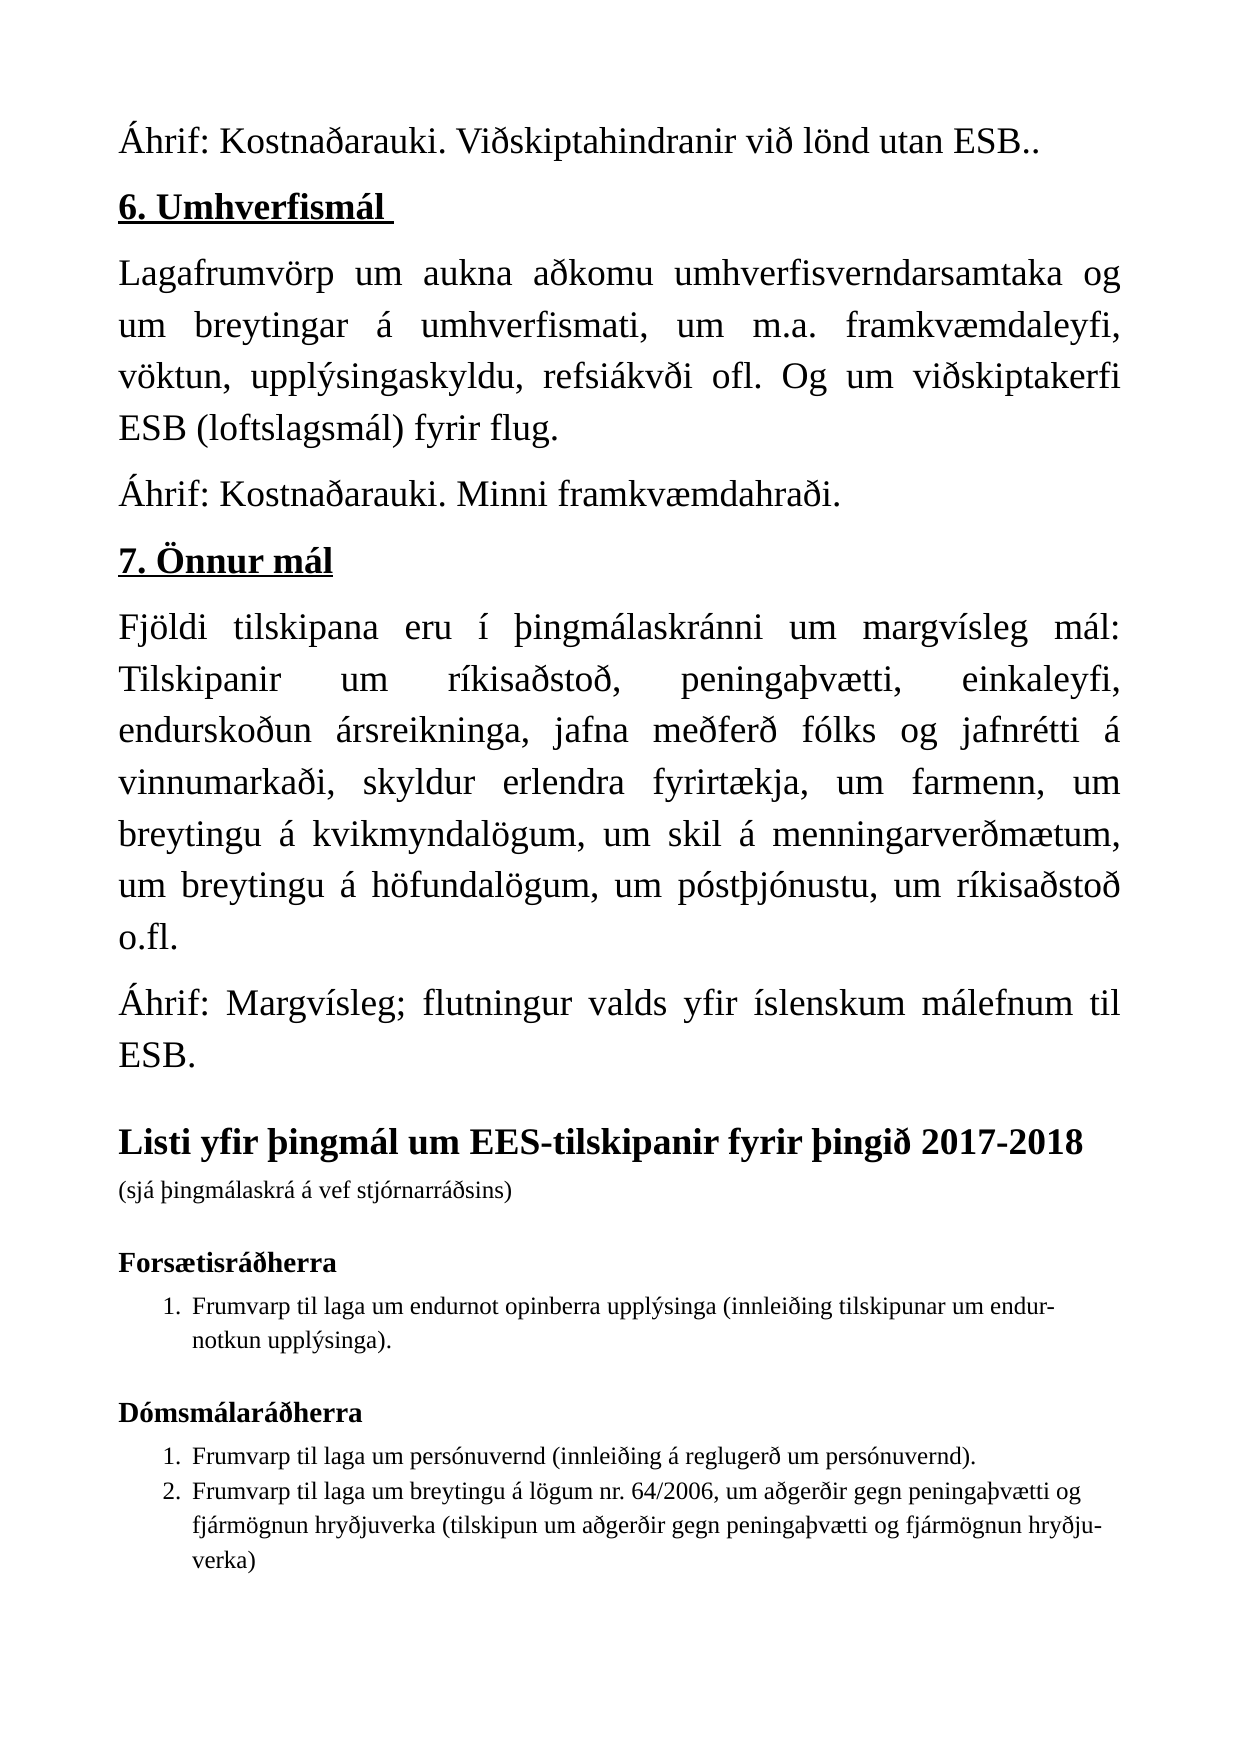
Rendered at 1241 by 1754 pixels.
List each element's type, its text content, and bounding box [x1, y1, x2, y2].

text (sjá þingmálaskrá á vef stjórnarráðsins) [118, 1175, 1122, 1204]
text 7. Önnur mál [118, 538, 1122, 581]
subtitle Forsætisráðherra [118, 1245, 1122, 1278]
text Áhrif: Kostnaðarauki. Minni framkvæmdahraði. [118, 472, 1122, 515]
list Frumvarp til laga um endurnot opinberra upplýsinga (innleiðing tilskipunar um endur-notkun upplýsinga). [162, 1291, 1122, 1354]
text Fjöldi tilskipana eru í þingmálaskránni um margvísleg mál: Tilskipanir um ríkisaðstoð, peningaþvætti, einkaleyfi, endurskoðun ársreikninga, jafna meðferð fólks og jafnrétti á vinnumarkaði, skyldur erlendra fyrirtækja, um farmenn, um breytingu á kvikmyndalögum, um skil á menningarverðmætum, um breytingu á höfundalögum, um póstþjónustu, um ríkisaðstoð o.fl. [118, 604, 1122, 957]
text 6. Umhverfismál [118, 184, 1122, 227]
text Áhrif: Kostnaðarauki. Viðskiptahindranir við lönd utan ESB.. [118, 118, 1122, 161]
text Áhrif: Margvísleg; flutningur valds yfir íslenskum málefnum til ESB. [118, 981, 1122, 1075]
text Lagafrumvörp um aukna aðkomu umhverfisverndarsamtaka og um breytingar á umhverfismati, um m.a. framkvæmdaleyfi, vöktun, upplýsingaskyldu, refsiákvði ofl. Og um viðskiptakerfi ESB (loftslagsmál) fyrir flug. [118, 251, 1122, 449]
list Frumvarp til laga um breytingu á lögum nr. 64/2006, um aðgerðir gegn peningaþvætti og fjármögnun hryðjuverka (tilskipun um aðgerðir gegn peningaþvætti og fjármögnun hryðju­verka) [162, 1476, 1122, 1573]
list Frumvarp til laga um persónuvernd (innleiðing á reglugerð um persónuvernd). [162, 1441, 1122, 1470]
subtitle Dómsmálaráðherra [118, 1395, 1122, 1429]
subtitle Listi yfir þingmál um EES-tilskipanir fyrir þingið 2017-2018 [118, 1119, 1122, 1162]
